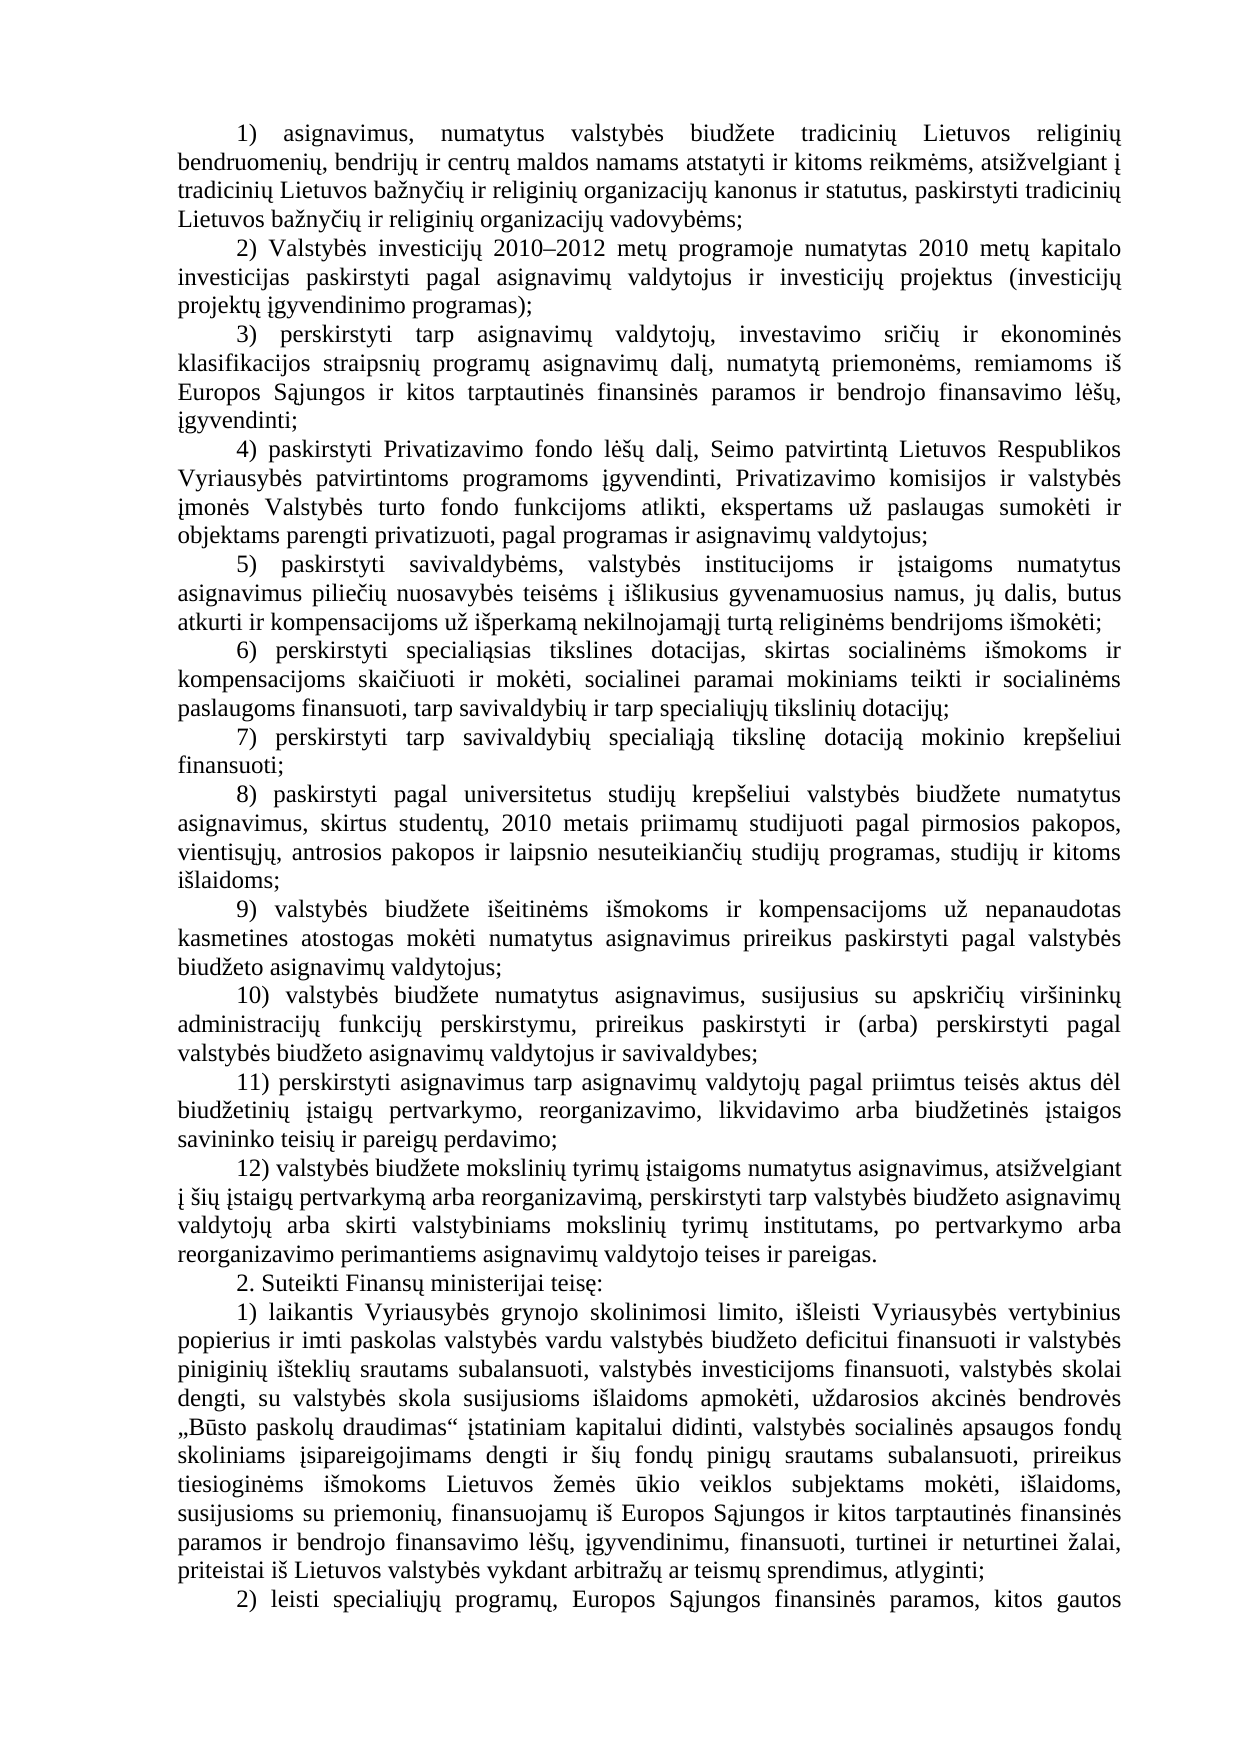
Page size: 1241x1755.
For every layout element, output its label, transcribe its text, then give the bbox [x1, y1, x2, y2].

text 3) perskirstyti tarp asignavimų valdytojų, investavimo sričių ir ekonominės klasifikacijos straipsnių programų asignavimų dalį, numatytą priemonėms, remiamoms iš Europos Sąjungos ir kitos tarptautinės finansinės paramos ir bendrojo finansavimo lėšų, įgyvendinti; [177, 319, 1122, 434]
text 1) laikantis Vyriausybės grynojo skolinimosi limito, išleisti Vyriausybės vertybinius popierius ir imti paskolas valstybės vardu valstybės biudžeto deficitui finansuoti ir valstybės piniginių išteklių srautams subalansuoti, valstybės investicijoms finansuoti, valstybės skolai dengti, su valstybės skola susijusioms išlaidoms apmokėti, uždarosios akcinės bendrovės „Būsto paskolų draudimas“ įstatiniam kapitalui didinti, valstybės socialinės apsaugos fondų skoliniams įsipareigojimams dengti ir šių fondų pinigų srautams subalansuoti, prireikus tiesioginėms išmokoms Lietuvos žemės ūkio veiklos subjektams mokėti, išlaidoms, susijusioms su priemonių, finansuojamų iš Europos Sąjungos ir kitos tarptautinės finansinės paramos ir bendrojo finansavimo lėšų, įgyvendinimu, finansuoti, turtinei ir neturtinei žalai, priteistai iš Lietuvos valstybės vykdant arbitražų ar teismų sprendimus, atlyginti; [177, 1297, 1122, 1584]
text 10) valstybės biudžete numatytus asignavimus, susijusius su apskričių viršininkų administracijų funkcijų perskirstymu, prireikus paskirstyti ir (arba) perskirstyti pagal valstybės biudžeto asignavimų valdytojus ir savivaldybes; [177, 981, 1122, 1067]
text 11) perskirstyti asignavimus tarp asignavimų valdytojų pagal priimtus teisės aktus dėl biudžetinių įstaigų pertvarkymo, reorganizavimo, likvidavimo arba biudžetinės įstaigos savininko teisių ir pareigų perdavimo; [177, 1067, 1122, 1153]
text 6) perskirstyti specialiąsias tikslines dotacijas, skirtas socialinėms išmokoms ir kompensacijoms skaičiuoti ir mokėti, socialinei paramai mokiniams teikti ir socialinėms paslaugoms finansuoti, tarp savivaldybių ir tarp specialiųjų tikslinių dotacijų; [177, 636, 1122, 722]
text 7) perskirstyti tarp savivaldybių specialiąją tikslinę dotaciją mokinio krepšeliui finansuoti; [177, 722, 1122, 779]
text 1) asignavimus, numatytus valstybės biudžete tradicinių Lietuvos religinių bendruomenių, bendrijų ir centrų maldos namams atstatyti ir kitoms reikmėms, atsižvelgiant į tradicinių Lietuvos bažnyčių ir religinių organizacijų kanonus ir statutus, paskirstyti tradicinių Lietuvos bažnyčių ir religinių organizacijų vadovybėms; [177, 118, 1122, 233]
text 2. Suteikti Finansų ministerijai teisę: [177, 1268, 1122, 1297]
text 8) paskirstyti pagal universitetus studijų krepšeliui valstybės biudžete numatytus asignavimus, skirtus studentų, 2010 metais priimamų studijuoti pagal pirmosios pakopos, vientisųjų, antrosios pakopos ir laipsnio nesuteikiančių studijų programas, studijų ir kitoms išlaidoms; [177, 779, 1122, 894]
text 5) paskirstyti savivaldybėms, valstybės institucijoms ir įstaigoms numatytus asignavimus piliečių nuosavybės teisėms į išlikusius gyvenamuosius namus, jų dalis, butus atkurti ir kompensacijoms už išperkamą nekilnojamąjį turtą religinėms bendrijoms išmokėti; [177, 549, 1122, 636]
text 2) Valstybės investicijų 2010–2012 metų programoje numatytas 2010 metų kapitalo investicijas paskirstyti pagal asignavimų valdytojus ir investicijų projektus (investicijų projektų įgyvendinimo programas); [177, 233, 1122, 319]
text 12) valstybės biudžete mokslinių tyrimų įstaigoms numatytus asignavimus, atsižvelgiant į šių įstaigų pertvarkymą arba reorganizavimą, perskirstyti tarp valstybės biudžeto asignavimų valdytojų arba skirti valstybiniams mokslinių tyrimų institutams, po pertvarkymo arba reorganizavimo perimantiems asignavimų valdytojo teises ir pareigas. [177, 1153, 1122, 1268]
text 4) paskirstyti Privatizavimo fondo lėšų dalį, Seimo patvirtintą Lietuvos Respublikos Vyriausybės patvirtintoms programoms įgyvendinti, Privatizavimo komisijos ir valstybės įmonės Valstybės turto fondo funkcijoms atlikti, ekspertams už paslaugas sumokėti ir objektams parengti privatizuoti, pagal programas ir asignavimų valdytojus; [177, 434, 1122, 549]
text 2) leisti specialiųjų programų, Europos Sąjungos finansinės paramos, kitos gautos [177, 1584, 1122, 1613]
text 9) valstybės biudžete išeitinėms išmokoms ir kompensacijoms už nepanaudotas kasmetines atostogas mokėti numatytus asignavimus prireikus paskirstyti pagal valstybės biudžeto asignavimų valdytojus; [177, 894, 1122, 981]
